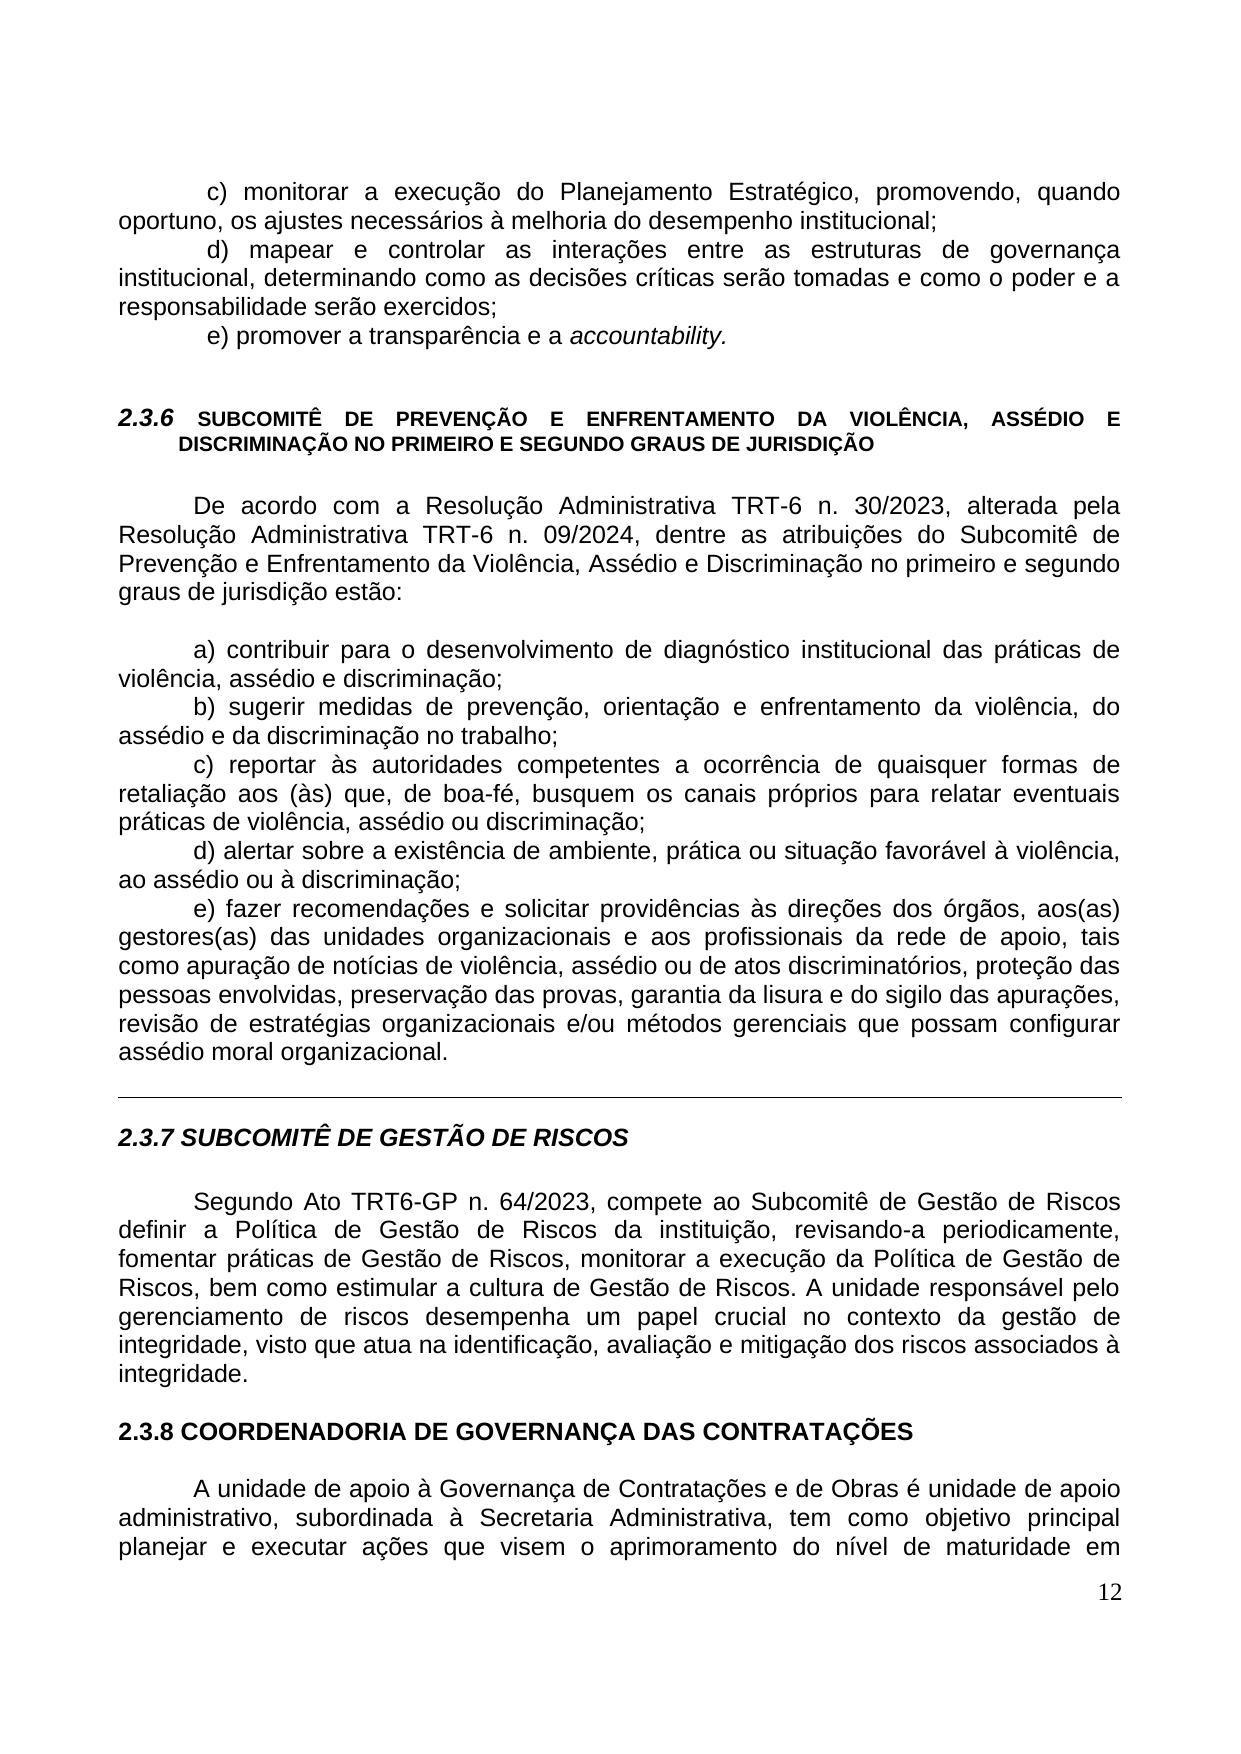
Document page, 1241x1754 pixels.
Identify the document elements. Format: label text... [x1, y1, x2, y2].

text A unidade de apoio à Governança de Contratações e de Obras é unidade de apoio administrativo, subordinada à Secretaria Administrativa, tem como objetivo principal planejar e executar ações que visem o aprimoramento do nível de maturidade em [118, 1474, 1122, 1560]
text d) mapear e controlar as interações entre as estruturas de governança institucional, determinando como as decisões críticas serão tomadas e como o poder e a responsabilidade serão exercidos; [118, 234, 1122, 321]
text d) alertar sobre a existência de ambiente, prática ou situação favorável à violência, ao assédio ou à discriminação; [118, 836, 1122, 893]
text e) fazer recomendações e solicitar providências às direções dos órgãos, aos(as) gestores(as) das unidades organizacionais e aos profissionais da rede de apoio, tais como apuração de notícias de violência, assédio ou de atos discriminatórios, proteção das pessoas envolvidas, preservação das provas, garantia da lisura e do sigilo das apurações, revisão de estratégias organizacionais e/ou métodos gerenciais que possam configurar assédio moral organizacional. [118, 893, 1122, 1066]
text c) monitorar a execução do Planejamento Estratégico, promovendo, quando oportuno, os ajustes necessários à melhoria do desempenho institucional; [118, 177, 1122, 234]
text De acordo com a Resolução Administrativa TRT-6 n. 30/2023, alterada pela Resolução Administrativa TRT-6 n. 09/2024, dentre as atribuições do Subcomitê de Prevenção e Enfrentamento da Violência, Assédio e Discriminação no primeiro e segundo graus de jurisdição estão: [118, 491, 1122, 606]
subtitle 2.3.6 SUBCOMITÊ DE PREVENÇÃO E ENFRENTAMENTO DA VIOLÊNCIA, ASSÉDIO E DISCRIMINAÇÃO NO PRIMEIRO E SEGUNDO GRAUS DE JURISDIÇÃO [118, 403, 1122, 456]
text Segundo Ato TRT6-GP n. 64/2023, compete ao Subcomitê de Gestão de Riscos definir a Política de Gestão de Riscos da instituição, revisando-a periodicamente, fomentar práticas de Gestão de Riscos, monitorar a execução da Política de Gestão de Riscos, bem como estimular a cultura de Gestão de Riscos. A unidade responsável pelo gerenciamento de riscos desempenha um papel crucial no contexto da gestão de integridade, visto que atua na identificação, avaliação e mitigação dos riscos associados à integridade. [118, 1187, 1122, 1388]
text e) promover a transparência e a accountability. [118, 321, 1122, 349]
text b) sugerir medidas de prevenção, orientação e enfrentamento da violência, do assédio e da discriminação no trabalho; [118, 692, 1122, 750]
text a) contribuir para o desenvolvimento de diagnóstico institucional das práticas de violência, assédio e discriminação; [118, 635, 1122, 692]
subtitle 2.3.7 SUBCOMITÊ DE GESTÃO DE RISCOS [118, 1123, 1122, 1152]
text c) reportar às autoridades competentes a ocorrência de quaisquer formas de retaliação aos (às) que, de boa-fé, busquem os canais próprios para relatar eventuais práticas de violência, assédio ou discriminação; [118, 750, 1122, 836]
text 2.3.8 COORDENADORIA DE GOVERNANÇA DAS CONTRATAÇÕES [118, 1417, 1122, 1445]
